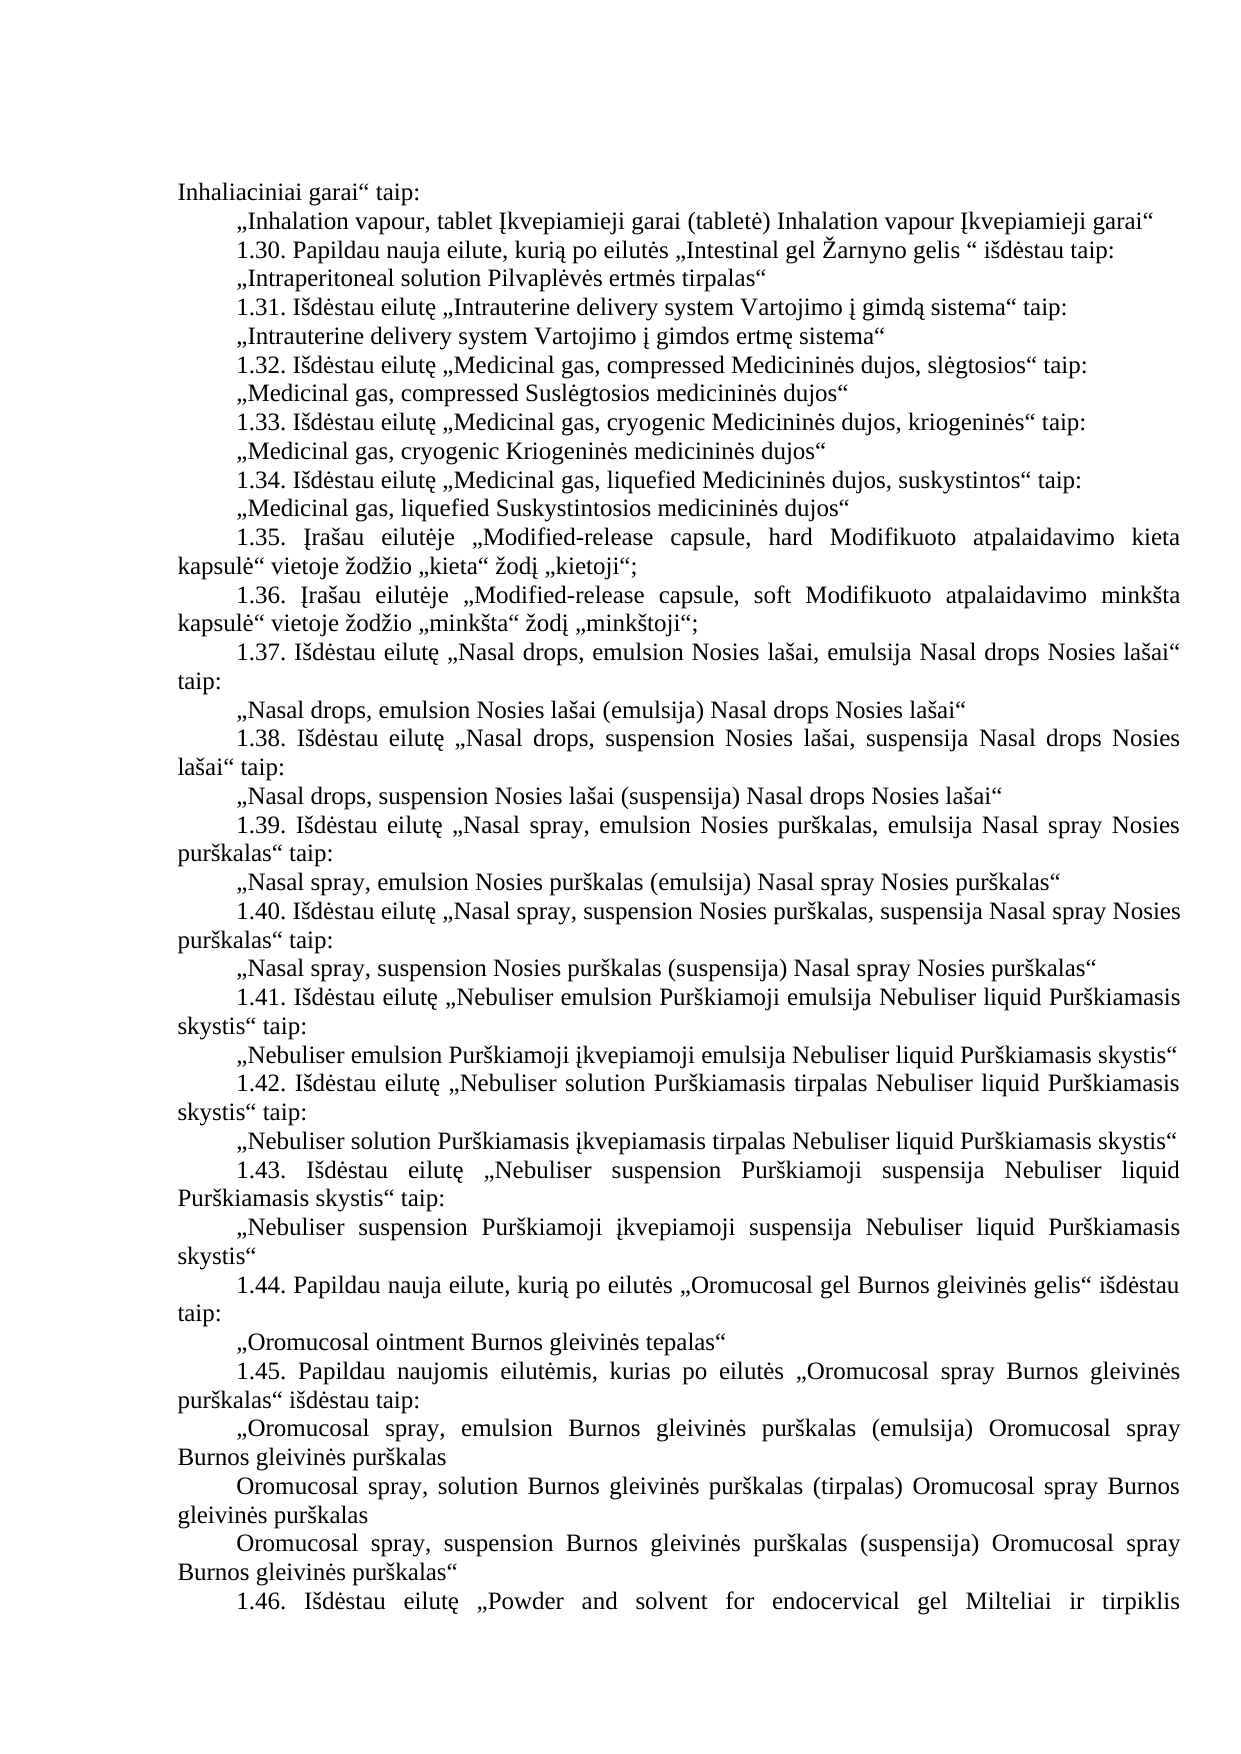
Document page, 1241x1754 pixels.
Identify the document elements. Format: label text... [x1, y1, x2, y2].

text 1.37. Išdėstau eilutę „Nasal drops, emulsion Nosies lašai, emulsija Nasal drops Nosies lašai“ taip: [177, 637, 1181, 695]
text „Inhalation vapour, tablet Įkvepiamieji garai (tabletė) Inhalation vapour Įkvepiamieji garai“ [177, 206, 1181, 235]
text 1.46. Išdėstau eilutę „Powder and solvent for endocervical gel Milteliai ir tirpiklis [177, 1586, 1181, 1615]
text 1.33. Išdėstau eilutę „Medicinal gas, cryogenic Medicininės dujos, kriogeninės“ taip: [177, 407, 1181, 436]
text „Nasal spray, suspension Nosies purškalas (suspensija) Nasal spray Nosies purškalas“ [177, 953, 1181, 982]
text 1.40. Išdėstau eilutę „Nasal spray, suspension Nosies purškalas, suspensija Nasal spray Nosies purškalas“ taip: [177, 896, 1181, 953]
text „Nebuliser emulsion Purškiamoji įkvepiamoji emulsija Nebuliser liquid Purškiamasis skystis“ [177, 1040, 1181, 1068]
text „Intrauterine delivery system Vartojimo į gimdos ertmę sistema“ [177, 321, 1181, 350]
text 1.41. Išdėstau eilutę „Nebuliser emulsion Purškiamoji emulsija Nebuliser liquid Purškiamasis skystis“ taip: [177, 982, 1181, 1040]
text 1.45. Papildau naujomis eilutėmis, kurias po eilutės „Oromucosal spray Burnos gleivinės purškalas“ išdėstau taip: [177, 1356, 1181, 1413]
text 1.36. Įrašau eilutėje „Modified-release capsule, soft Modifikuoto atpalaidavimo minkšta kapsulė“ vietoje žodžio „minkšta“ žodį „minkštoji“; [177, 580, 1181, 637]
text Oromucosal spray, solution Burnos gleivinės purškalas (tirpalas) Oromucosal spray Burnos gleivinės purškalas [177, 1471, 1181, 1528]
text „Nasal drops, suspension Nosies lašai (suspensija) Nasal drops Nosies lašai“ [177, 781, 1181, 810]
text „Nasal spray, emulsion Nosies purškalas (emulsija) Nasal spray Nosies purškalas“ [177, 867, 1181, 896]
text „Medicinal gas, liquefied Suskystintosios medicininės dujos“ [177, 493, 1181, 522]
text 1.32. Išdėstau eilutę „Medicinal gas, compressed Medicininės dujos, slėgtosios“ taip: [177, 350, 1181, 378]
text 1.35. Įrašau eilutėje „Modified-release capsule, hard Modifikuoto atpalaidavimo kieta kapsulė“ vietoje žodžio „kieta“ žodį „kietoji“; [177, 522, 1181, 580]
text Inhaliaciniai garai“ taip: [177, 177, 1181, 206]
text 1.30. Papildau nauja eilute, kurią po eilutės „Intestinal gel Žarnyno gelis “ išdėstau taip: [177, 235, 1181, 263]
text 1.34. Išdėstau eilutę „Medicinal gas, liquefied Medicininės dujos, suskystintos“ taip: [177, 465, 1181, 493]
text „Oromucosal ointment Burnos gleivinės tepalas“ [177, 1327, 1181, 1356]
text 1.42. Išdėstau eilutę „Nebuliser solution Purškiamasis tirpalas Nebuliser liquid Purškiamasis skystis“ taip: [177, 1068, 1181, 1126]
text 1.38. Išdėstau eilutę „Nasal drops, suspension Nosies lašai, suspensija Nasal drops Nosies lašai“ taip: [177, 723, 1181, 781]
text „Medicinal gas, cryogenic Kriogeninės medicininės dujos“ [177, 436, 1181, 465]
text 1.39. Išdėstau eilutę „Nasal spray, emulsion Nosies purškalas, emulsija Nasal spray Nosies purškalas“ taip: [177, 810, 1181, 867]
text 1.44. Papildau nauja eilute, kurią po eilutės „Oromucosal gel Burnos gleivinės gelis“ išdėstau taip: [177, 1270, 1181, 1327]
text „Intraperitoneal solution Pilvaplėvės ertmės tirpalas“ [177, 263, 1181, 292]
text „Nebuliser solution Purškiamasis įkvepiamasis tirpalas Nebuliser liquid Purškiamasis skystis“ [177, 1126, 1181, 1155]
text „Nasal drops, emulsion Nosies lašai (emulsija) Nasal drops Nosies lašai“ [177, 695, 1181, 723]
text „Medicinal gas, compressed Suslėgtosios medicininės dujos“ [177, 378, 1181, 407]
text Oromucosal spray, suspension Burnos gleivinės purškalas (suspensija) Oromucosal spray Burnos gleivinės purškalas“ [177, 1528, 1181, 1586]
text „Oromucosal spray, emulsion Burnos gleivinės purškalas (emulsija) Oromucosal spray Burnos gleivinės purškalas [177, 1413, 1181, 1471]
text 1.31. Išdėstau eilutę „Intrauterine delivery system Vartojimo į gimdą sistema“ taip: [177, 292, 1181, 321]
text 1.43. Išdėstau eilutę „Nebuliser suspension Purškiamoji suspensija Nebuliser liquid Purškiamasis skystis“ taip: [177, 1155, 1181, 1212]
text „Nebuliser suspension Purškiamoji įkvepiamoji suspensija Nebuliser liquid Purškiamasis skystis“ [177, 1212, 1181, 1270]
